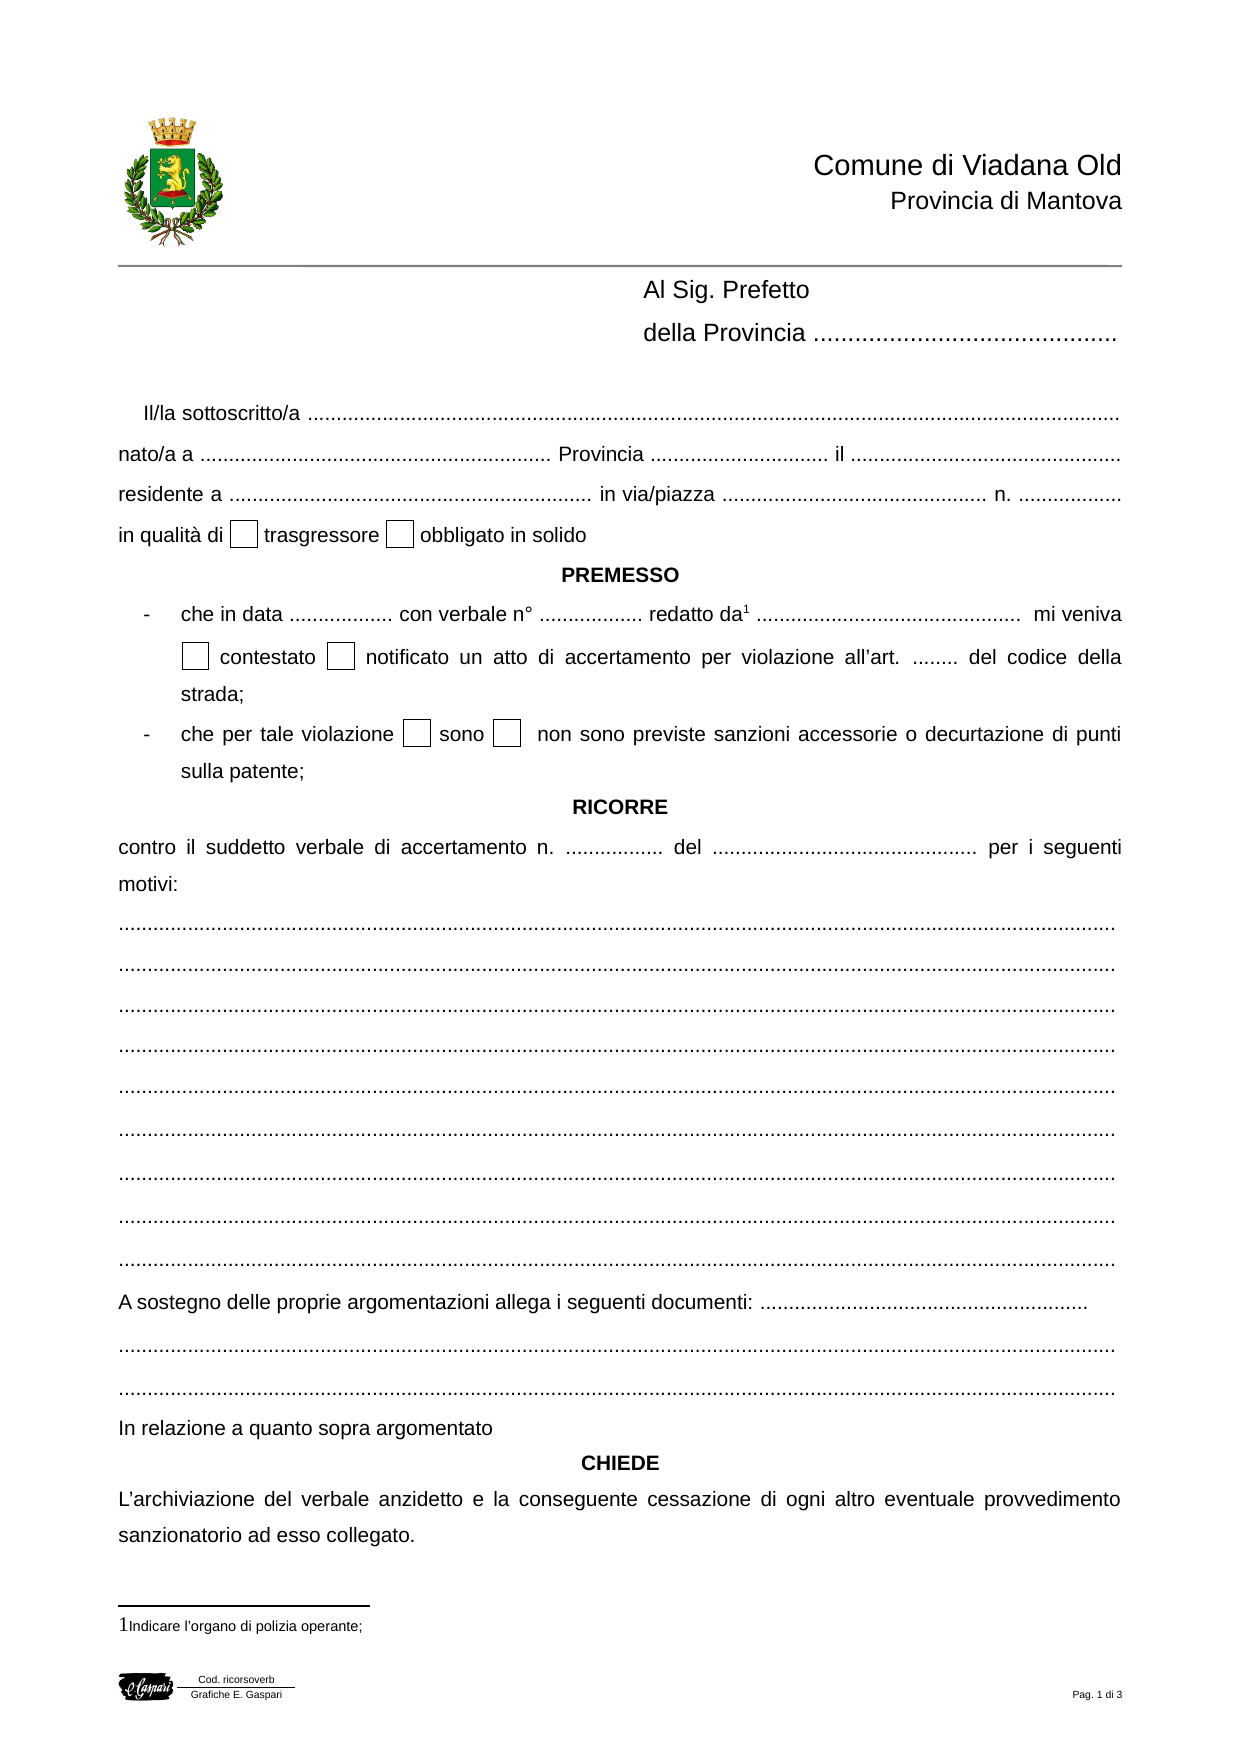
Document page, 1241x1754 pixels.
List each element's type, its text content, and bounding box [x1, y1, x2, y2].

text RICORRE [118, 795, 1122, 819]
picture [122, 117, 224, 248]
text PREMESSO [118, 562, 1122, 586]
text CHIEDE [118, 1451, 1122, 1475]
text ............................................................................................................................................................................. ............................................................................................................................................................................. ............................................................................................................................................................................. ............................................................................................................................................................................. ............................................................................................................................................................................. [118, 907, 1122, 1099]
text A sostegno delle proprie argomentazioni allega i seguenti documenti: ......................................................... [118, 1286, 1122, 1315]
text Provincia di Mantova [224, 186, 1122, 215]
text ............................................................................................................................................................................. [118, 1157, 1122, 1185]
list Indicare l’organo di polizia operante; [118, 1612, 1122, 1636]
text L’archiviazione del verbale anzidetto e la conseguente cessazione di ogni altro eventuale provvedimento sanzionatorio ad esso collegato. [118, 1487, 1122, 1547]
text ............................................................................................................................................................................. [118, 1243, 1122, 1272]
text ............................................................................................................................................................................. [118, 1372, 1122, 1401]
list che per tale violazione sono non sono previste sanzioni accessorie o decurtazione di punti sulla patente; [143, 718, 1122, 783]
text ............................................................................................................................................................................. [118, 1329, 1122, 1358]
text ............................................................................................................................................................................. [118, 1200, 1122, 1228]
text ............................................................................................................................................................................. [118, 1113, 1122, 1142]
text contro il suddetto verbale di accertamento n. ................. del .............................................. per i seguenti motivi: [118, 831, 1122, 895]
text In relazione a quanto sopra argomentato [118, 1415, 1122, 1439]
text Comune di Viadana Old [224, 148, 1122, 181]
text della Provincia ............................................ [643, 318, 1122, 347]
text Il/la sottoscritto/a ............................................................................................................................................. nato/a a ............................................................. Provincia ............................... il ............................................... residente a ............................................................... in via/piazza .............................................. n. .................. in qualità di trasgressore obbligato in solido [118, 397, 1122, 548]
text Al Sig. Prefetto [643, 275, 1122, 303]
picture [118, 1672, 174, 1701]
list che in data .................. con verbale n° .................. redatto da .............................................. mi veniva contestato notificato un atto di accertamento per violazione all’art. ........ del codice della strada; [143, 598, 1122, 706]
